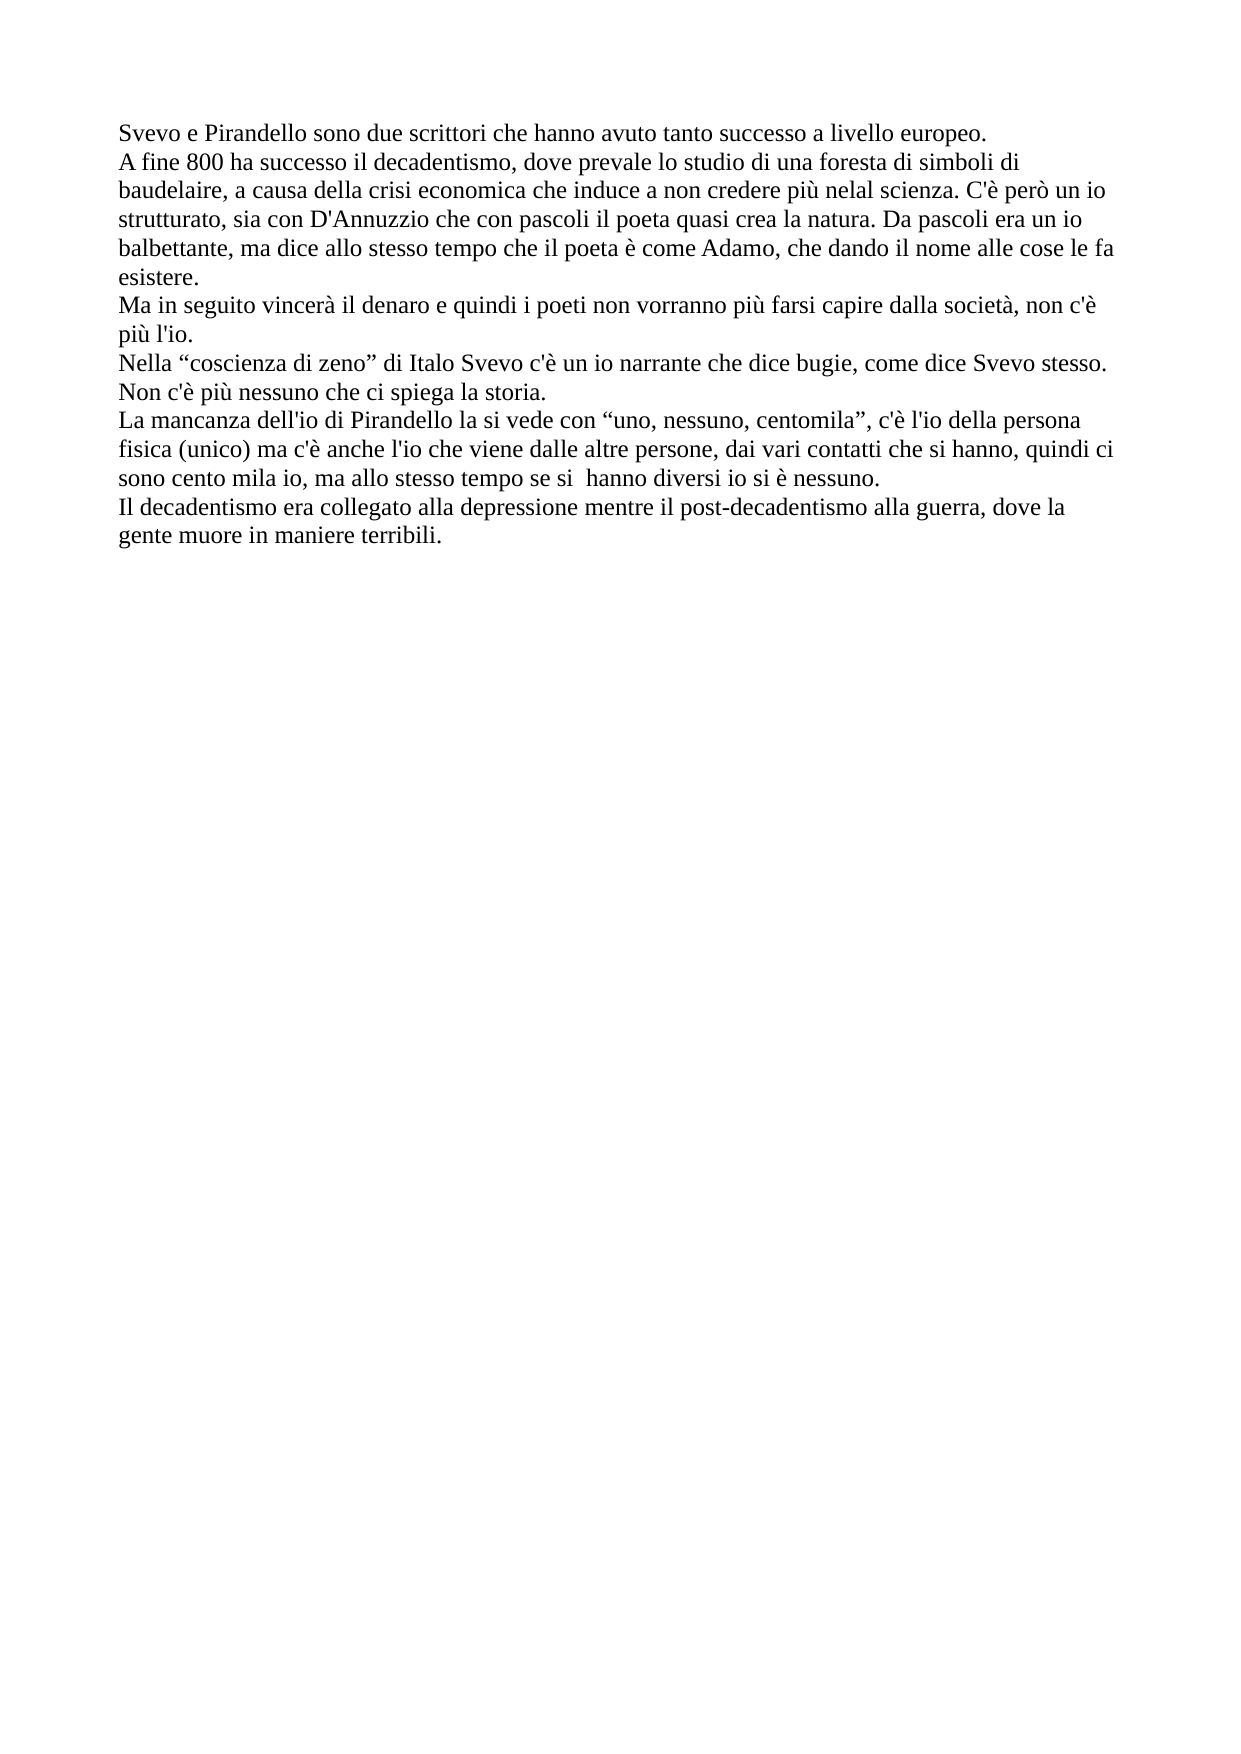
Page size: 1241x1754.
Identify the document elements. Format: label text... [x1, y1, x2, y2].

text Non c'è più nessuno che ci spiega la storia. [118, 377, 1122, 406]
text Svevo e Pirandello sono due scrittori che hanno avuto tanto successo a livello europeo. [118, 118, 1122, 147]
text A fine 800 ha successo il decadentismo, dove prevale lo studio di una foresta di simboli di baudelaire, a causa della crisi economica che induce a non credere più nelal scienza. C'è però un io strutturato, sia con D'Annuzzio che con pascoli il poeta quasi crea la natura. Da pascoli era un io balbettante, ma dice allo stesso tempo che il poeta è come Adamo, che dando il nome alle cose le fa esistere. [118, 147, 1122, 291]
text Il decadentismo era collegato alla depressione mentre il post-decadentismo alla guerra, dove la gente muore in maniere terribili. [118, 492, 1122, 549]
text La mancanza dell'io di Pirandello la si vede con “uno, nessuno, centomila”, c'è l'io della persona fisica (unico) ma c'è anche l'io che viene dalle altre persone, dai vari contatti che si hanno, quindi ci sono cento mila io, ma allo stesso tempo se si hanno diversi io si è nessuno. [118, 406, 1122, 492]
text Nella “coscienza di zeno” di Italo Svevo c'è un io narrante che dice bugie, come dice Svevo stesso. [118, 348, 1122, 377]
text Ma in seguito vincerà il denaro e quindi i poeti non vorranno più farsi capire dalla società, non c'è più l'io. [118, 291, 1122, 348]
